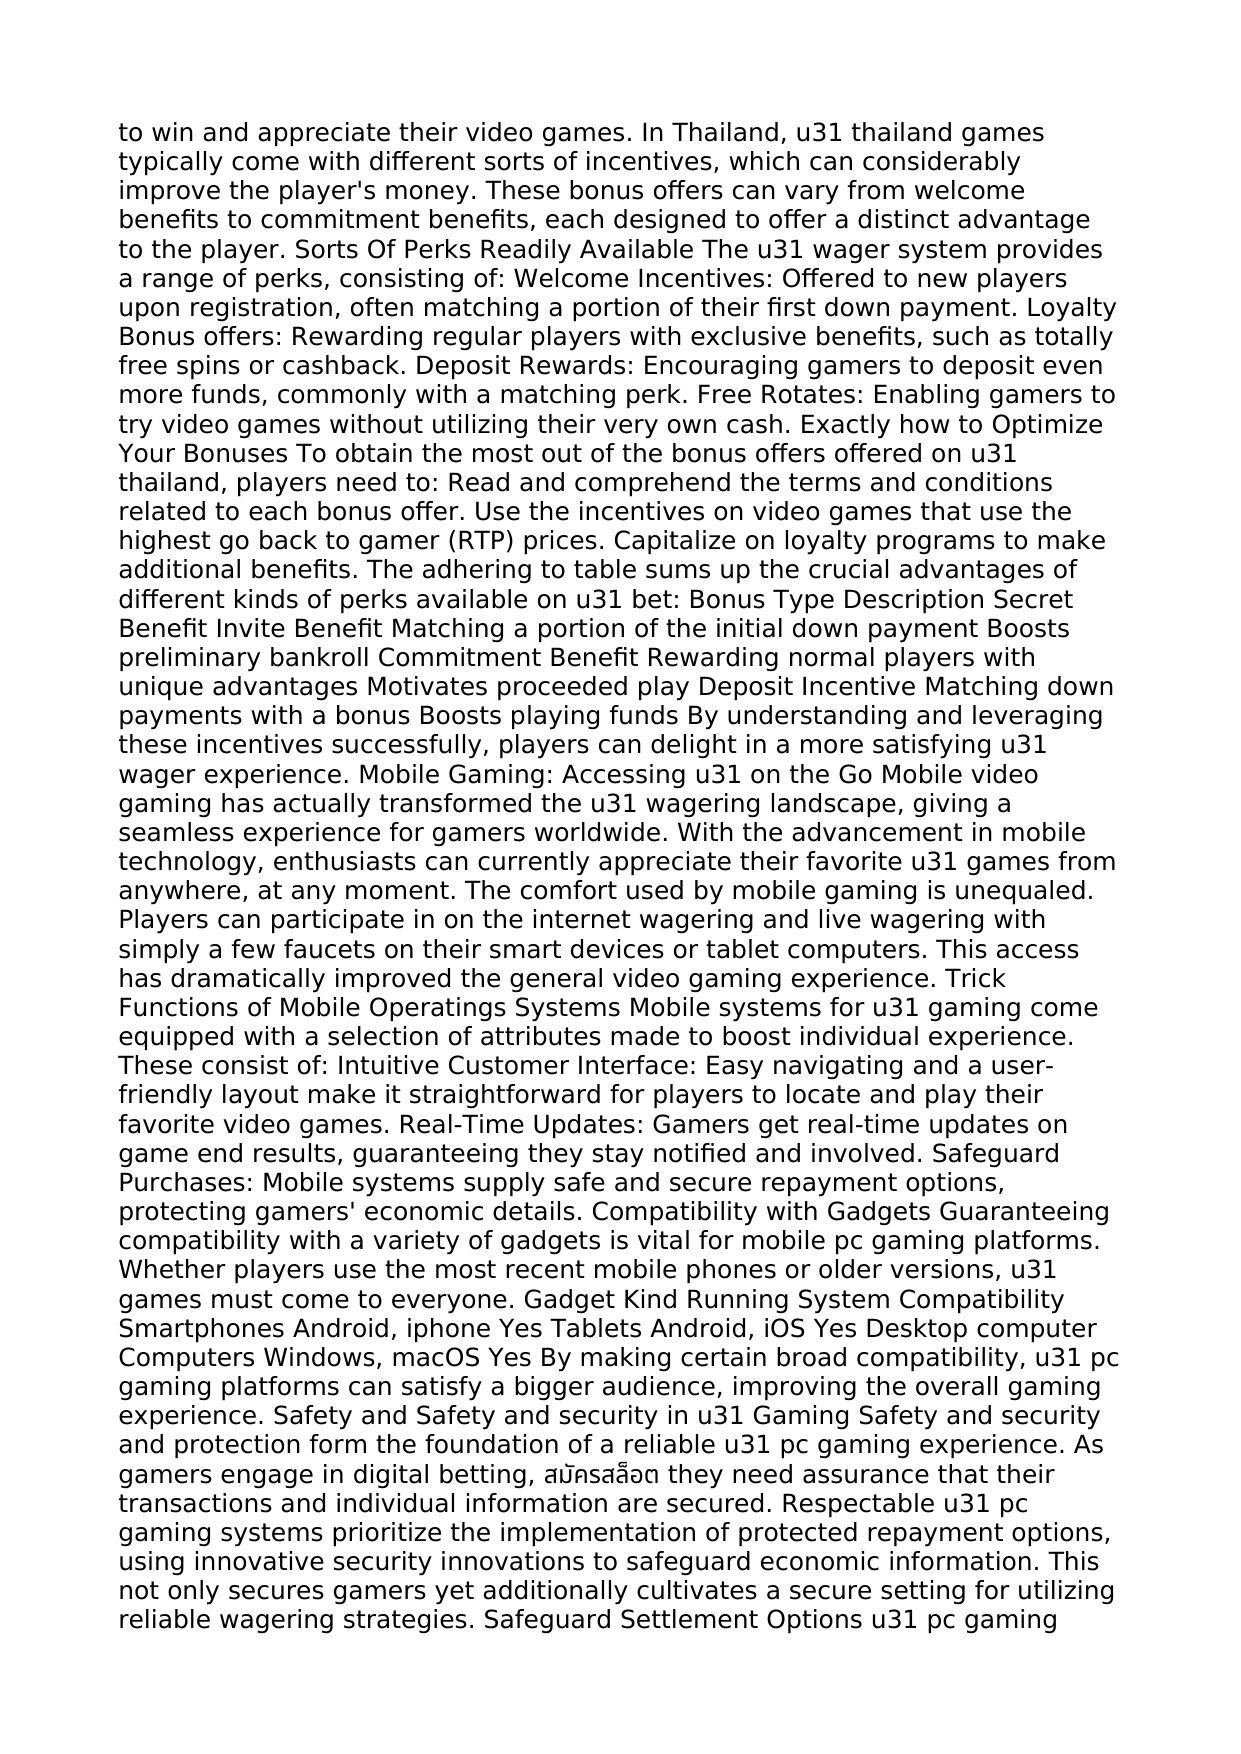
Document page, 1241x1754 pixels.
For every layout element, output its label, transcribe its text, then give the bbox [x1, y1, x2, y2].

text to win and appreciate their video games. In Thailand, u31 thailand games typically come with different sorts of incentives, which can considerably improve the player's money. These bonus offers can vary from welcome benefits to commitment benefits, each designed to offer a distinct advantage to the player. Sorts Of Perks Readily Available The u31 wager system provides a range of perks, consisting of: Welcome Incentives: Offered to new players upon registration, often matching a portion of their first down payment. Loyalty Bonus offers: Rewarding regular players with exclusive benefits, such as totally free spins or cashback. Deposit Rewards: Encouraging gamers to deposit even more funds, commonly with a matching perk. Free Rotates: Enabling gamers to try video games without utilizing their very own cash. Exactly how to Optimize Your Bonuses To obtain the most out of the bonus offers offered on u31 thailand, players need to: Read and comprehend the terms and conditions related to each bonus offer. Use the incentives on video games that use the highest go back to gamer (RTP) prices. Capitalize on loyalty programs to make additional benefits. The adhering to table sums up the crucial advantages of different kinds of perks available on u31 bet: Bonus Type Description Secret Benefit Invite Benefit Matching a portion of the initial down payment Boosts preliminary bankroll Commitment Benefit Rewarding normal players with unique advantages Motivates proceeded play Deposit Incentive Matching down payments with a bonus Boosts playing funds By understanding and leveraging these incentives successfully, players can delight in a more satisfying u31 wager experience. Mobile Gaming: Accessing u31 on the Go Mobile video gaming has actually transformed the u31 wagering landscape, giving a seamless experience for gamers worldwide. With the advancement in mobile technology, enthusiasts can currently appreciate their favorite u31 games from anywhere, at any moment. The comfort used by mobile gaming is unequaled. Players can participate in on the internet wagering and live wagering with simply a few faucets on their smart devices or tablet computers. This access has dramatically improved the general video gaming experience. Trick Functions of Mobile Operatings Systems Mobile systems for u31 gaming come equipped with a selection of attributes made to boost individual experience. These consist of: Intuitive Customer Interface: Easy navigating and a user-friendly layout make it straightforward for players to locate and play their favorite video games. Real-Time Updates: Gamers get real-time updates on game end results, guaranteeing they stay notified and involved. Safeguard Purchases: Mobile systems supply safe and secure repayment options, protecting gamers' economic details. Compatibility with Gadgets Guaranteeing compatibility with a variety of gadgets is vital for mobile pc gaming platforms. Whether players use the most recent mobile phones or older versions, u31 games must come to everyone. Gadget Kind Running System Compatibility Smartphones Android, iphone Yes Tablets Android, iOS Yes Desktop computer Computers Windows, macOS Yes By making certain broad compatibility, u31 pc gaming platforms can satisfy a bigger audience, improving the overall gaming experience. Safety and Safety and security in u31 Gaming Safety and security and protection form the foundation of a reliable u31 pc gaming experience. As gamers engage in digital betting, สมัครสล็อต they need assurance that their transactions and individual information are secured. Respectable u31 pc gaming systems prioritize the implementation of protected repayment options, using innovative security innovations to safeguard economic information. This not only secures gamers yet additionally cultivates a secure setting for utilizing reliable wagering strategies. Safeguard Settlement Options u31 pc gaming [118, 118, 1122, 1635]
